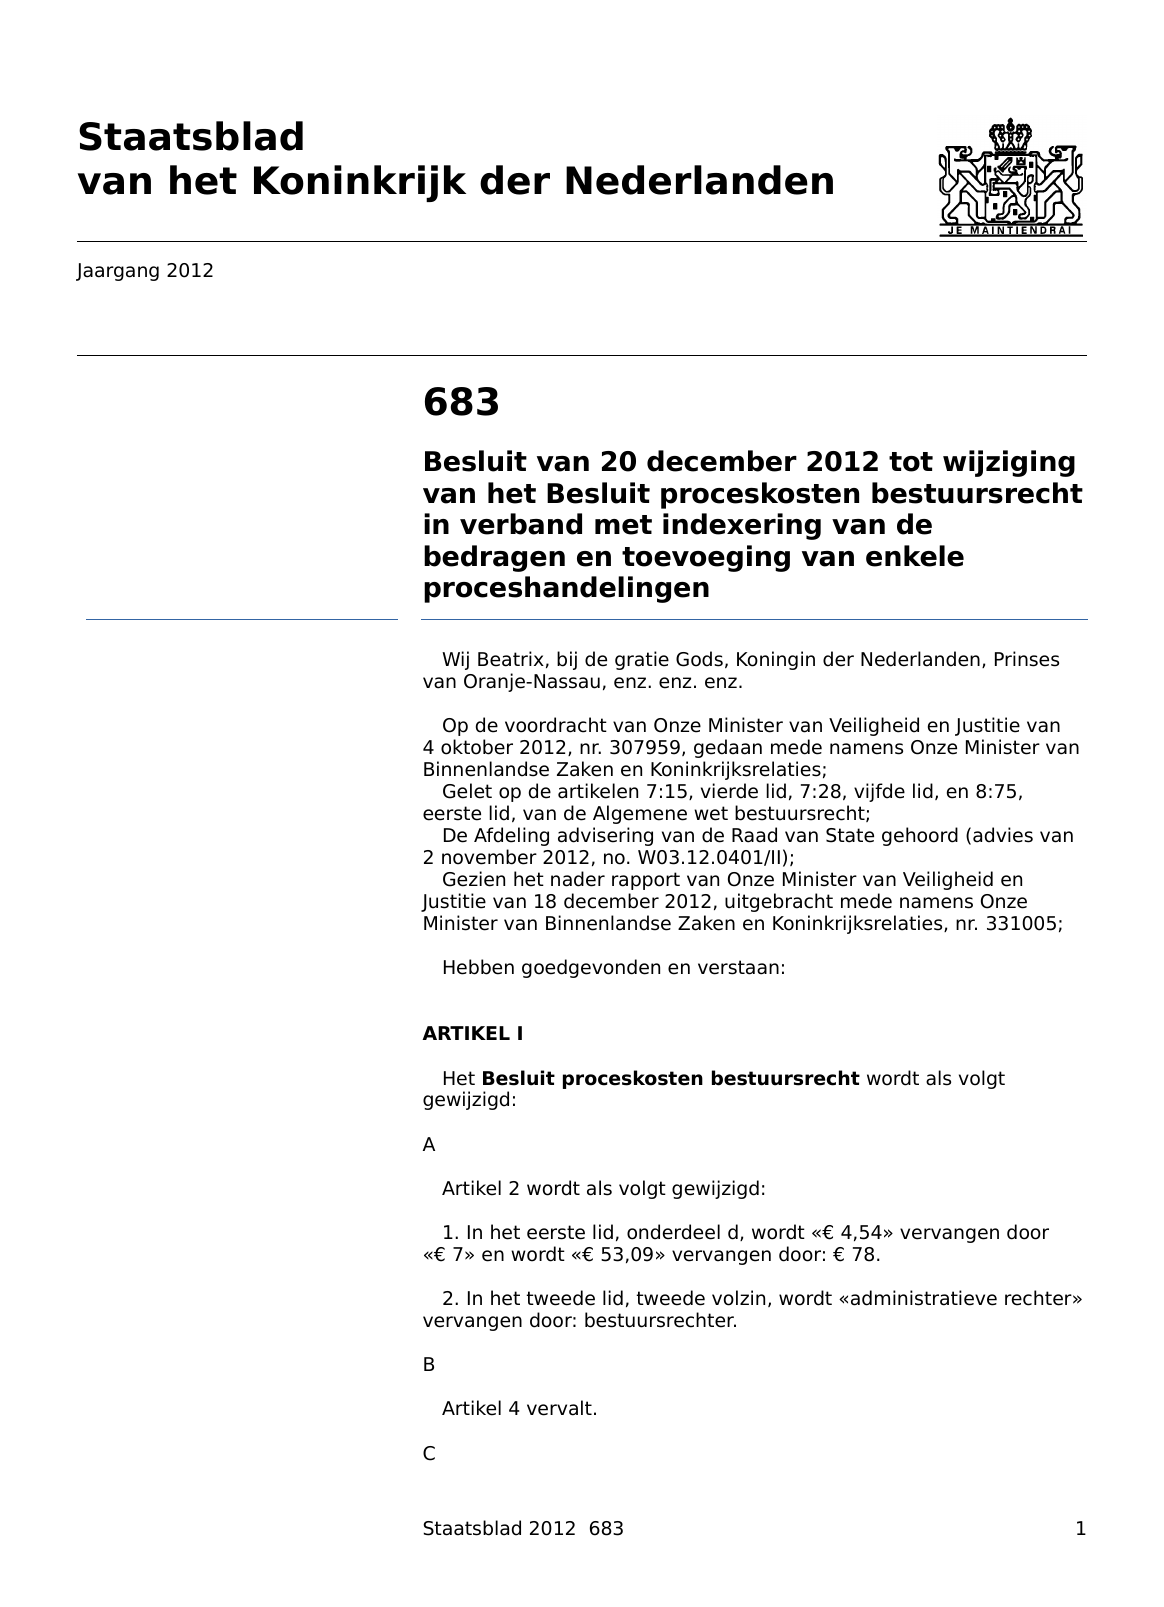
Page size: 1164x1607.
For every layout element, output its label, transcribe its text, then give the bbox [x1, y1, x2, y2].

text Op de voordracht van Onze Minister van Veiligheid en Justitie van 4 oktober 2012, nr. 307959, gedaan mede namens Onze Minister van Binnenlandse Zaken en Koninkrijksrelaties; [422, 715, 1087, 781]
text B [422, 1354, 1087, 1376]
text A [422, 1133, 1087, 1156]
text De Afdeling advisering van de Raad van State gehoord (advies van 2 november 2012, no. W03.12.0401/II); [422, 825, 1087, 869]
table_cell Jaargang 2012 [77, 242, 1087, 355]
subtitle ARTIKEL I [422, 1023, 1087, 1045]
text Het Besluit proceskosten bestuursrecht wordt als volgt gewijzigd: [422, 1067, 1087, 1111]
picture [936, 115, 1087, 240]
text Artikel 4 vervalt. [422, 1398, 1087, 1420]
text Gelet op de artikelen 7:15, vierde lid, 7:28, vijfde lid, en 8:75, eerste lid, van de Algemene wet bestuursrecht; [422, 781, 1087, 825]
text Wij Beatrix, bij de gratie Gods, Koningin der Nederlanden, Prinses van Oranje-Nassau, enz. enz. enz. [422, 649, 1087, 693]
text 2. In het tweede lid, tweede volzin, wordt «administratieve rechter» vervangen door: bestuursrechter. [422, 1288, 1087, 1332]
text Artikel 2 wordt als volgt gewijzigd: [422, 1178, 1087, 1200]
table_header Staatsblad van het Koninkrijk der Nederlanden [77, 100, 886, 241]
text Besluit van 20 december 2012 tot wijziging van het Besluit proceskosten bestuursrecht in verband met indexering van de bedragen en toevoeging van enkele proceshandelingen [422, 447, 1087, 604]
subtitle 683 [422, 381, 1087, 424]
table_header [886, 100, 1087, 241]
text Hebben goedgevonden en verstaan: [422, 957, 1087, 979]
text Gezien het nader rapport van Onze Minister van Veiligheid en Justitie van 18 december 2012, uitgebracht mede namens Onze Minister van Binnenlandse Zaken en Koninkrijksrelaties, nr. 331005; [422, 869, 1087, 935]
text 1. In het eerste lid, onderdeel d, wordt «€ 4,54» vervangen door «€ 7» en wordt «€ 53,09» vervangen door: € 78. [422, 1222, 1087, 1266]
text C [422, 1442, 1087, 1464]
